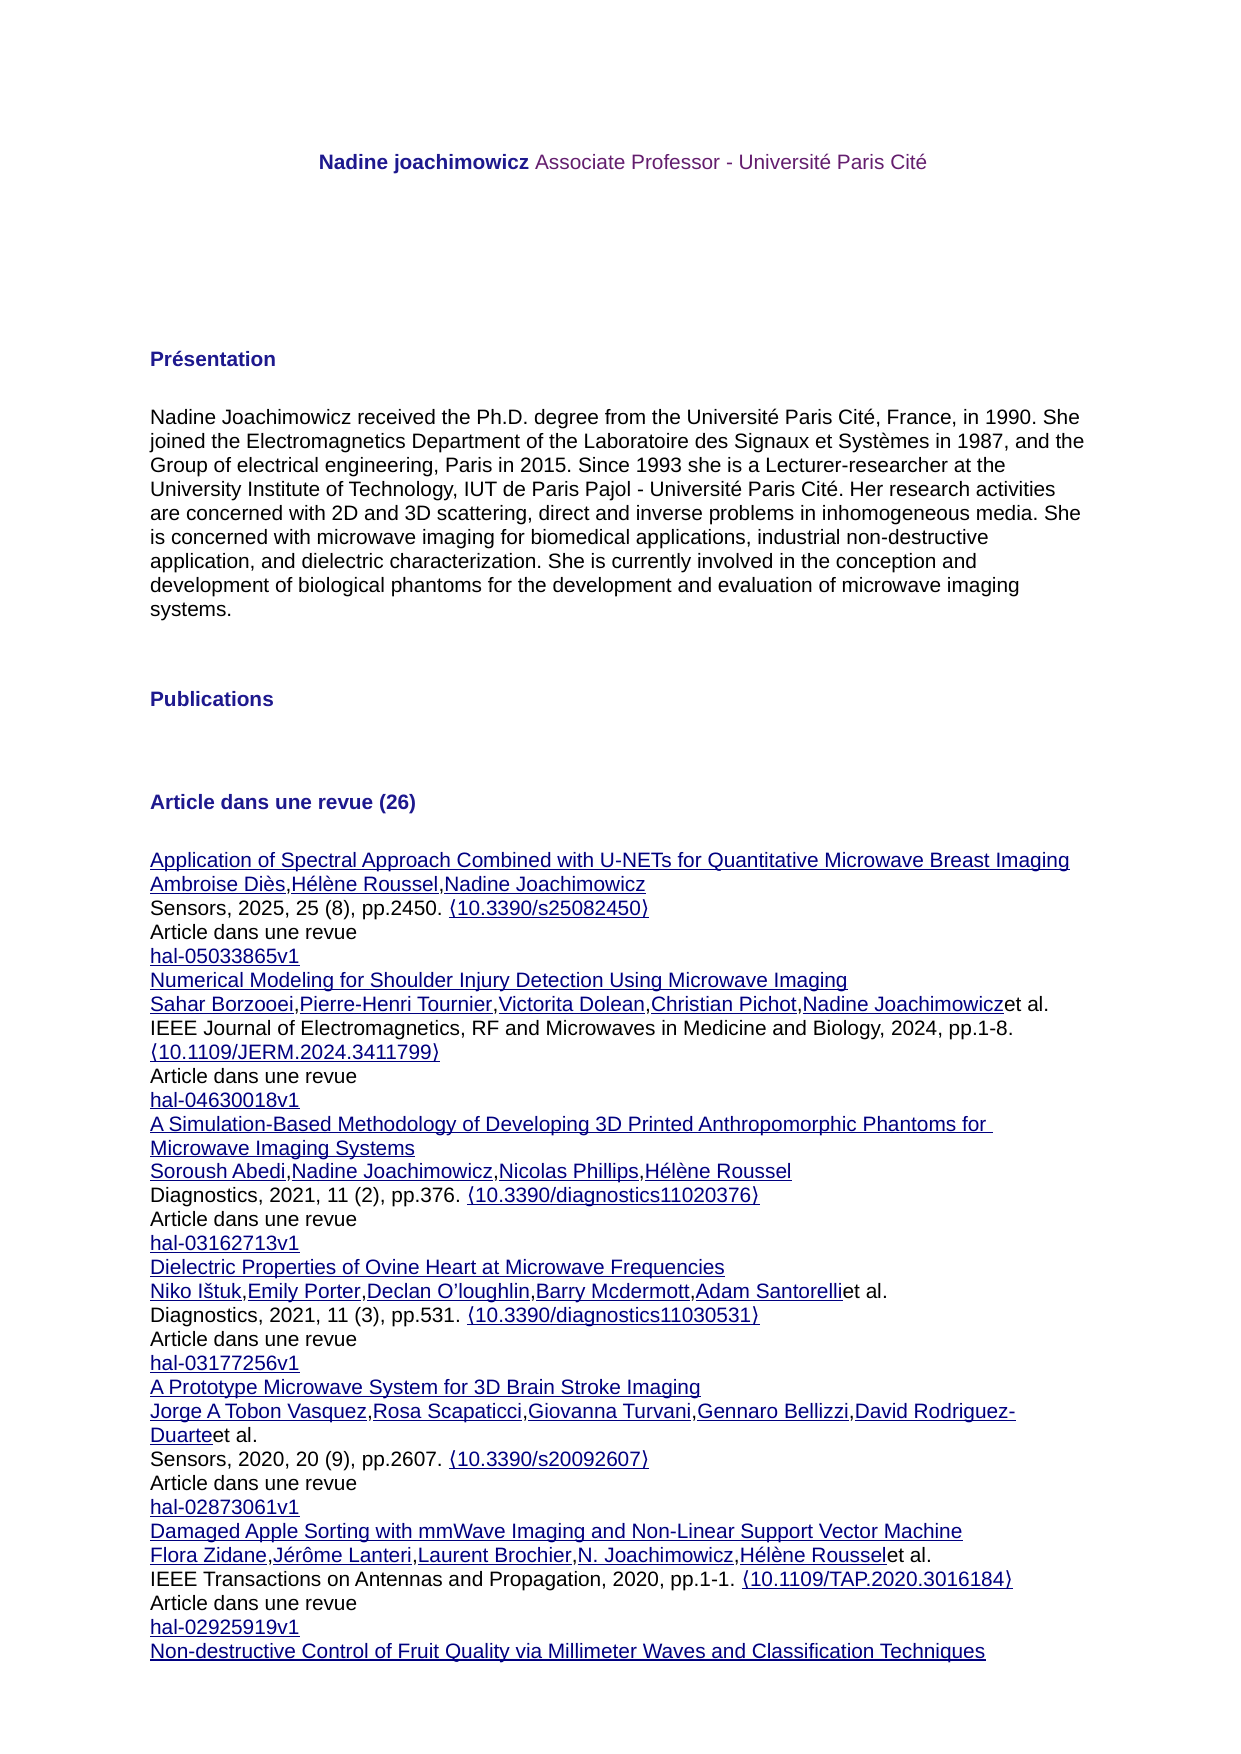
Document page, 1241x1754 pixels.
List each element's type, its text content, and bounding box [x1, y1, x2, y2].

table_cell Non-destructive Control of Fruit Quality via Millimeter Waves and Classification Techniques [150, 1639, 1090, 1662]
subtitle Publications [150, 686, 1090, 710]
subtitle Article dans une revue (26) [150, 789, 1090, 813]
table_cell Damaged Apple Sorting with mmWave Imaging and Non-Linear Support Vector Machine Flora Zidane,Jérôme Lanteri,Laurent Brochier,N. Joachimowicz,Hélène Rousselet al. IEEE Transactions on Antennas and Propagation, 2020, pp.1-1. ⟨10.1109/TAP.2020.3016184⟩ Article dans une revue hal-02925919v1 [150, 1519, 1090, 1638]
subtitle Nadine joachimowicz Associate Professor - Université Paris Cité [150, 150, 1090, 174]
table_cell Numerical Modeling for Shoulder Injury Detection Using Microwave Imaging Sahar Borzooei,Pierre-Henri Tournier,Victorita Dolean,Christian Pichot,Nadine Joachimowiczet al. IEEE Journal of Electromagnetics, RF and Microwaves in Medicine and Biology, 2024, pp.1-8. ⟨10.1109/JERM.2024.3411799⟩ Article dans une revue hal-04630018v1 [150, 968, 1090, 1111]
table_header Application of Spectral Approach Combined with U-NETs for Quantitative Microwave Breast Imaging Ambroise Diès,Hélène Roussel,Nadine Joachimowicz Sensors, 2025, 25 (8), pp.2450. ⟨10.3390/s25082450⟩ Article dans une revue hal-05033865v1 [150, 848, 1090, 968]
table_cell A Prototype Microwave System for 3D Brain Stroke Imaging Jorge A Tobon Vasquez,Rosa Scapaticci,Giovanna Turvani,Gennaro Bellizzi,David Rodriguez-Duarteet al. Sensors, 2020, 20 (9), pp.2607. ⟨10.3390/s20092607⟩ Article dans une revue hal-02873061v1 [150, 1375, 1090, 1519]
subtitle Présentation [150, 347, 1090, 371]
table_cell Dielectric Properties of Ovine Heart at Microwave Frequencies Niko Ištuk,Emily Porter,Declan O’loughlin,Barry Mcdermott,Adam Santorelliet al. Diagnostics, 2021, 11 (3), pp.531. ⟨10.3390/diagnostics11030531⟩ Article dans une revue hal-03177256v1 [150, 1255, 1090, 1375]
text Nadine Joachimowicz received the Ph.D. degree from the Université Paris Cité, France, in 1990. She joined the Electromagnetics Department of the Laboratoire des Signaux et Systèmes in 1987, and the Group of electrical engineering, Paris in 2015. Since 1993 she is a Lecturer-researcher at the University Institute of Technology, IUT de Paris Pajol - Université Paris Cité. Her research activities are concerned with 2D and 3D scattering, direct and inverse problems in inhomogeneous media. She is concerned with microwave imaging for biomedical applications, industrial non-destructive application, and dielectric characterization. She is currently involved in the conception and development of biological phantoms for the development and evaluation of microwave imaging systems. [150, 405, 1090, 621]
table_cell A Simulation-Based Methodology of Developing 3D Printed Anthropomorphic Phantoms for Microwave Imaging Systems Soroush Abedi,Nadine Joachimowicz,Nicolas Phillips,Hélène Roussel Diagnostics, 2021, 11 (2), pp.376. ⟨10.3390/diagnostics11020376⟩ Article dans une revue hal-03162713v1 [150, 1111, 1090, 1255]
